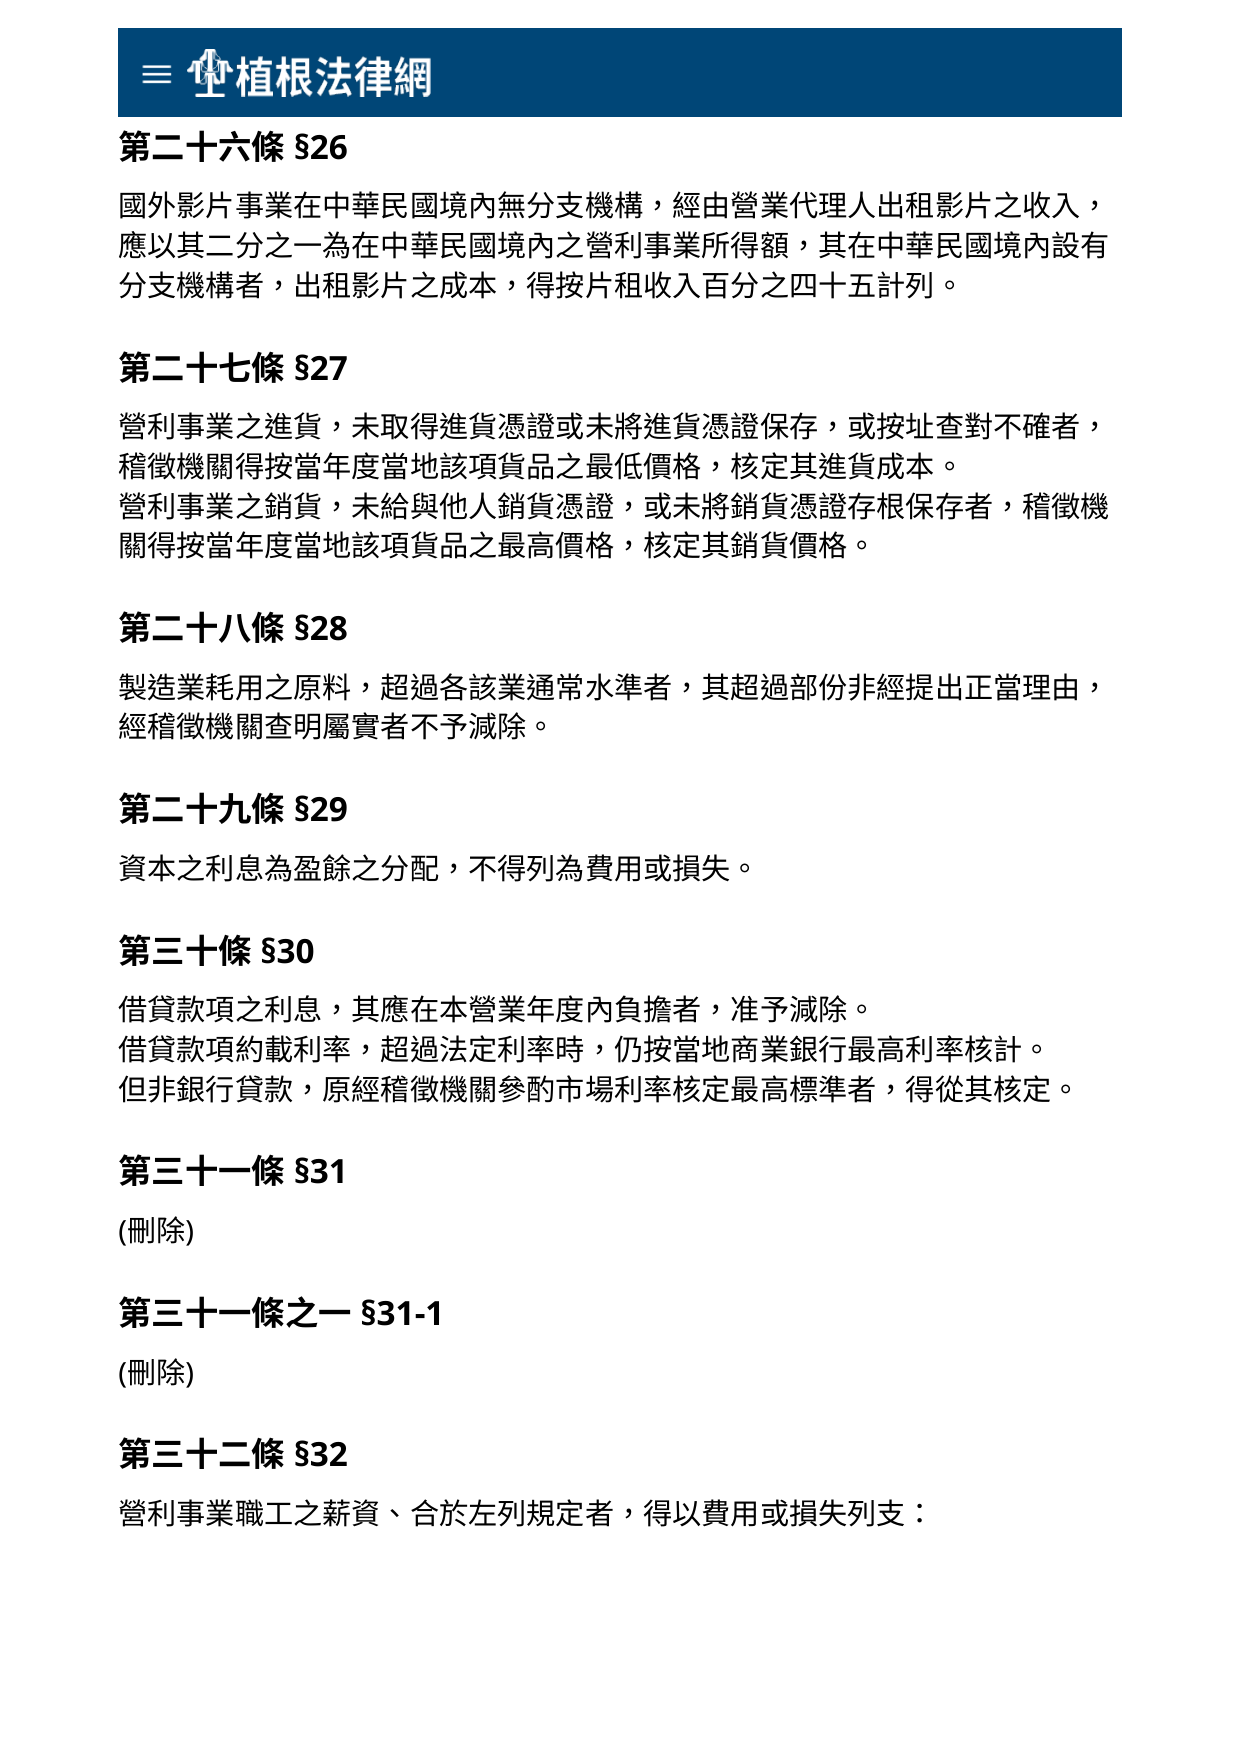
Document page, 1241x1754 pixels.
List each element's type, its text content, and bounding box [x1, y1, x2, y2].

text 第二十八條 §28 [118, 605, 1122, 650]
text 第三十二條 §32 [118, 1431, 1122, 1477]
text 國外影片事業在中華民國境內無分支機構，經由營業代理人出租影片之收入，應以其二分之一為在中華民國境內之營利事業所得額，其在中華民國境內設有分支機構者，出租影片之成本，得按片租收入百分之四十五計列。 [118, 186, 1122, 305]
text 營利事業職工之薪資、合於左列規定者，得以費用或損失列支： [118, 1493, 1122, 1533]
text 營利事業之銷貨，未給與他人銷貨憑證，或未將銷貨憑證存根保存者，稽徵機關得按當年度當地該項貨品之最高價格，核定其銷貨價格。 [118, 486, 1122, 565]
text 第二十六條 §26 [118, 123, 1122, 169]
text (刪除) [118, 1210, 1122, 1250]
picture [118, 28, 1122, 117]
text 製造業耗用之原料，超過各該業通常水準者，其超過部份非經提出正當理由，經稽徵機關查明屬實者不予減除。 [118, 667, 1122, 746]
text 第三十一條之一 §31-1 [118, 1290, 1122, 1335]
text 借貸款項之利息，其應在本營業年度內負擔者，准予減除。 [118, 989, 1122, 1029]
text 但非銀行貸款，原經稽徵機關參酌市場利率核定最高標準者，得從其核定。 [118, 1069, 1122, 1109]
text 第三十一條 §31 [118, 1148, 1122, 1194]
text 資本之利息為盈餘之分配，不得列為費用或損失。 [118, 848, 1122, 888]
text 營利事業之進貨，未取得進貨憑證或未將進貨憑證保存，或按址查對不確者，稽徵機關得按當年度當地該項貨品之最低價格，核定其進貨成本。 [118, 406, 1122, 486]
text 借貸款項約載利率，超過法定利率時，仍按當地商業銀行最高利率核計。 [118, 1029, 1122, 1069]
text 第二十九條 §29 [118, 786, 1122, 831]
text (刪除) [118, 1352, 1122, 1392]
text 第二十七條 §27 [118, 344, 1122, 390]
text 第三十條 §30 [118, 927, 1122, 973]
